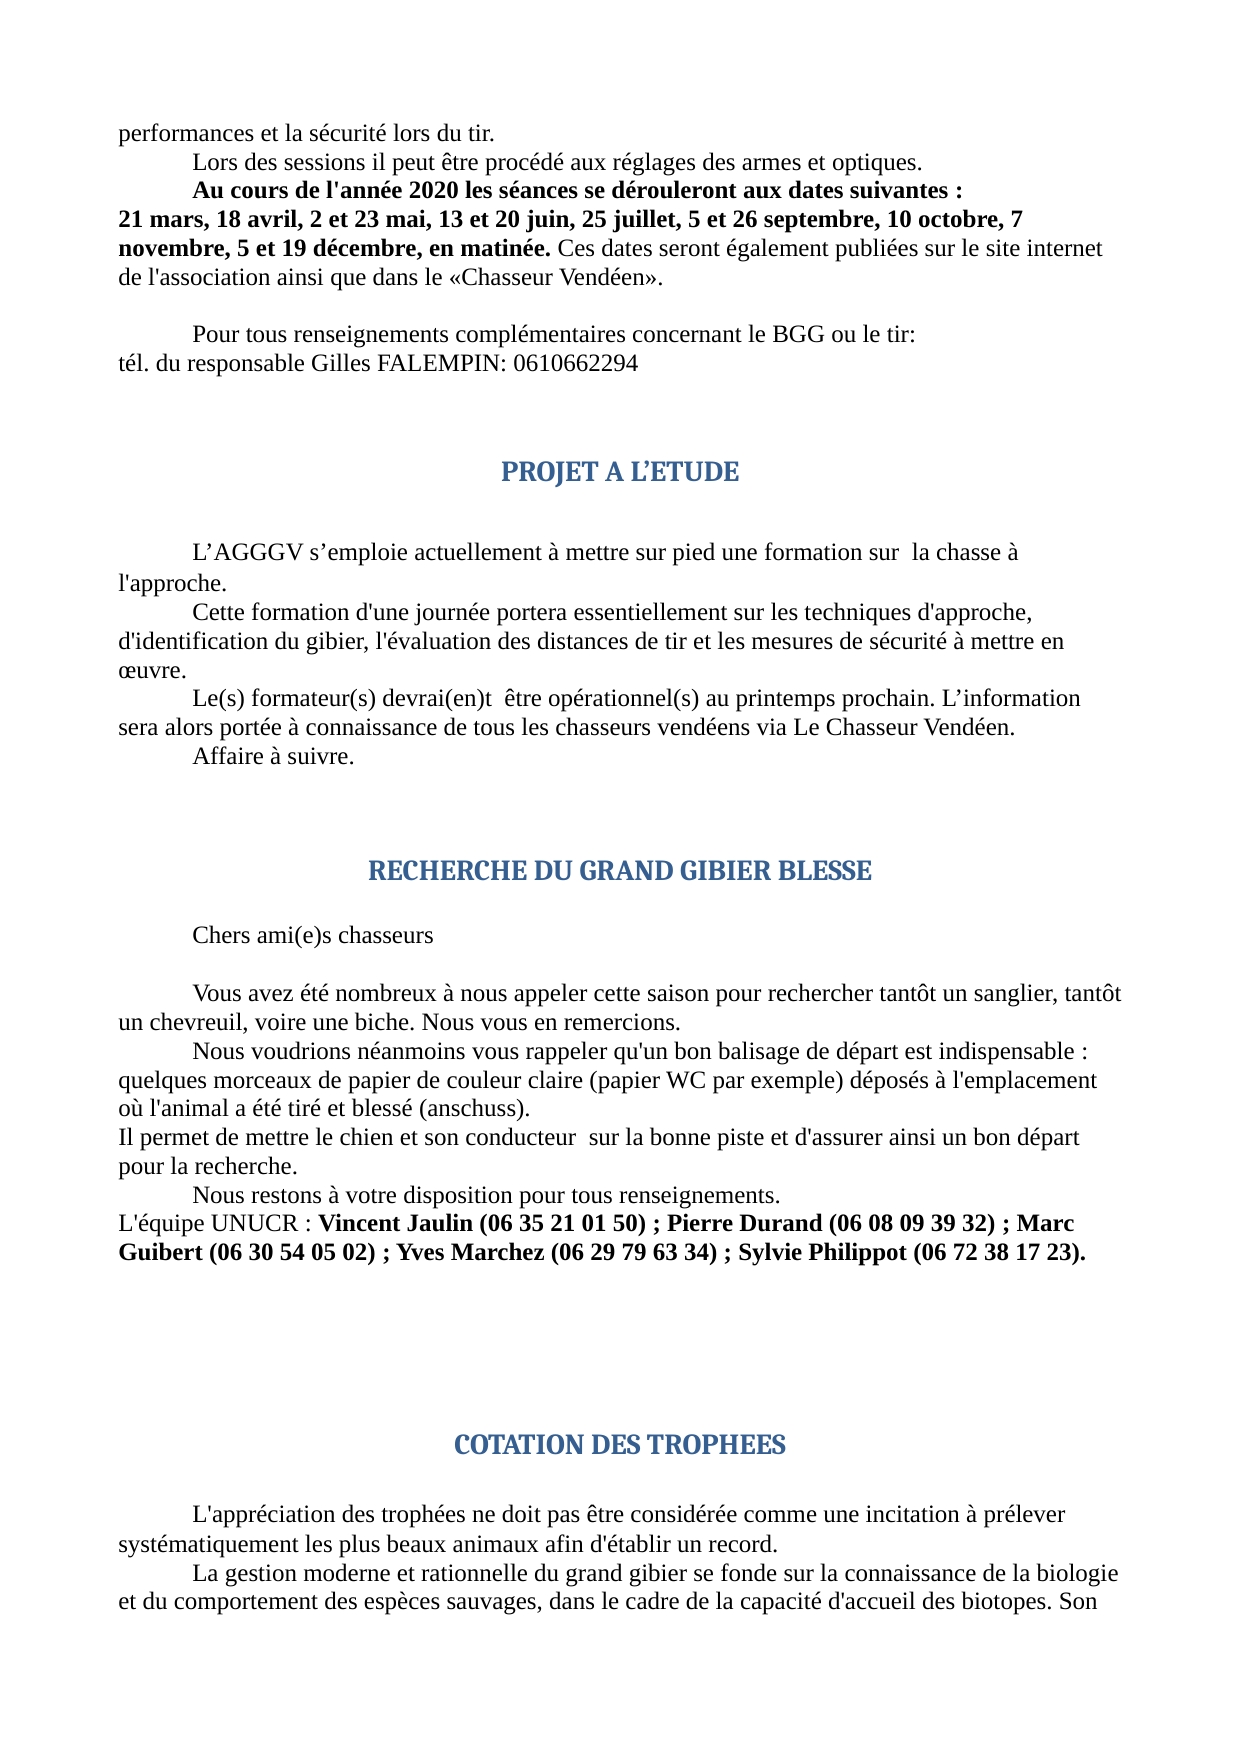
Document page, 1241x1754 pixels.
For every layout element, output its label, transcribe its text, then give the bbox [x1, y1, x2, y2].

text Pour tous renseignements complémentaires concernant le BGG ou le tir: [118, 319, 1122, 348]
text Nous restons à votre disposition pour tous renseignements. [118, 1180, 1122, 1208]
text Au cours de l'année 2020 les séances se dérouleront aux dates suivantes : [118, 176, 1122, 204]
text Il permet de mettre le chien et son conducteur sur la bonne piste et d'assurer ainsi un bon départ pour la recherche. [118, 1122, 1122, 1180]
subtitle RECHERCHE DU GRAND GIBIER BLESSE [118, 854, 1122, 887]
text Nous voudrions néanmoins vous rappeler qu'un bon balisage de départ est indispensable : quelques morceaux de papier de couleur claire (papier WC par exemple) déposés à l'emplacement où l'animal a été tiré et blessé (anschuss). [118, 1036, 1122, 1122]
subtitle COTATION DES TROPHEES [118, 1428, 1122, 1462]
text Lors des sessions il peut être procédé aux réglages des armes et optiques. [118, 147, 1122, 176]
text L'appréciation des trophées ne doit pas être considérée comme une incitation à prélever systématiquement les plus beaux animaux afin d'établir un record. [118, 1495, 1122, 1558]
text Chers ami(e)s chasseurs [118, 916, 1122, 950]
text La gestion moderne et rationnelle du grand gibier se fonde sur la connaissance de la biologie et du comportement des espèces sauvages, dans le cadre de la capacité d'accueil des biotopes. Son [118, 1558, 1122, 1615]
text Cette formation d'une journée portera essentiellement sur les techniques d'approche, d'identification du gibier, l'évaluation des distances de tir et les mesures de sécurité à mettre en œuvre. [118, 597, 1122, 683]
text performances et la sécurité lors du tir. [118, 118, 1122, 147]
text Affaire à suivre. [118, 741, 1122, 770]
text Le(s) formateur(s) devrai(en)t être opérationnel(s) au printemps prochain. L’information sera alors portée à connaissance de tous les chasseurs vendéens via Le Chasseur Vendéen. [118, 683, 1122, 741]
text L'équipe UNUCR : Vincent Jaulin (06 35 21 01 50) ; Pierre Durand (06 08 09 39 32) ; Marc Guibert (06 30 54 05 02) ; Yves Marchez (06 29 79 63 34) ; Sylvie Philippot (06 72 38 17 23). [118, 1208, 1122, 1266]
subtitle PROJET A L’ETUDE [118, 456, 1122, 489]
text Vous avez été nombreux à nous appeler cette saison pour rechercher tantôt un sanglier, tantôt un chevreuil, voire une biche. Nous vous en remercions. [118, 978, 1122, 1036]
text tél. du responsable Gilles FALEMPIN: 0610662294 [118, 348, 1122, 377]
text 21 mars, 18 avril, 2 et 23 mai, 13 et 20 juin, 25 juillet, 5 et 26 septembre, 10 octobre, 7 novembre, 5 et 19 décembre, en matinée. Ces dates seront également publiées sur le site internet de l'association ainsi que dans le «Chasseur Vendéen». [118, 204, 1122, 291]
text L’AGGGV s’emploie actuellement à mettre sur pied une formation sur la chasse à l'approche. [118, 529, 1122, 597]
